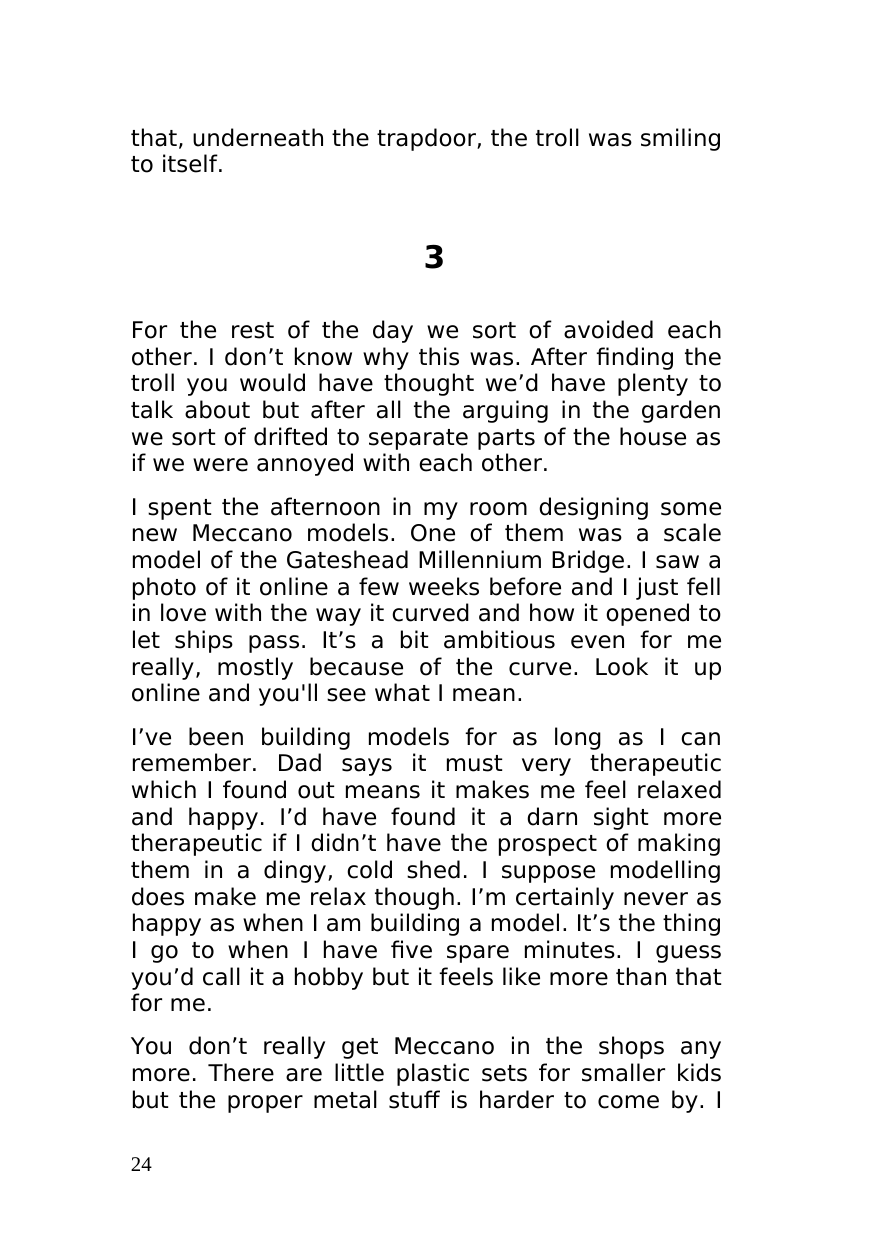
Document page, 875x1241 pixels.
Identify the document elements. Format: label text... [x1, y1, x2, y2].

subtitle 3 [148, 239, 720, 276]
subtitle For the rest of the day we sort of avoided each other. I don’t know why this was. After finding the troll you would have thought we’d have plenty to talk about but after all the arguing in the garden we sort of drifted to separate parts of the house as if we were annoyed with each other. [131, 317, 723, 477]
subtitle You don’t really get Meccano in the shops any more. There are little plastic sets for smaller kids but the proper metal stuff is harder to come by. I [131, 1033, 723, 1113]
subtitle I’ve been building models for as long as I can remember. Dad says it must very therapeutic which I found out means it makes me feel relaxed and happy. I’d have found it a darn sight more therapeutic if I didn’t have the prospect of making them in a dingy, cold shed. I suppose modelling does make me relax though. I’m certainly never as happy as when I am building a model. It’s the thing I go to when I have five spare minutes. I guess you’d call it a hobby but it feels like more than that for me. [131, 724, 723, 1017]
subtitle I spent the afternoon in my room designing some new Meccano models. One of them was a scale model of the Gateshead Millennium Bridge. I saw a photo of it online a few weeks before and I just fell in love with the way it curved and how it opened to let ships pass. It’s a bit ambitious even for me really, mostly because of the curve. Look it up online and you'll see what I mean. [131, 494, 723, 707]
subtitle that, underneath the trapdoor, the troll was smiling to itself. [131, 125, 723, 178]
